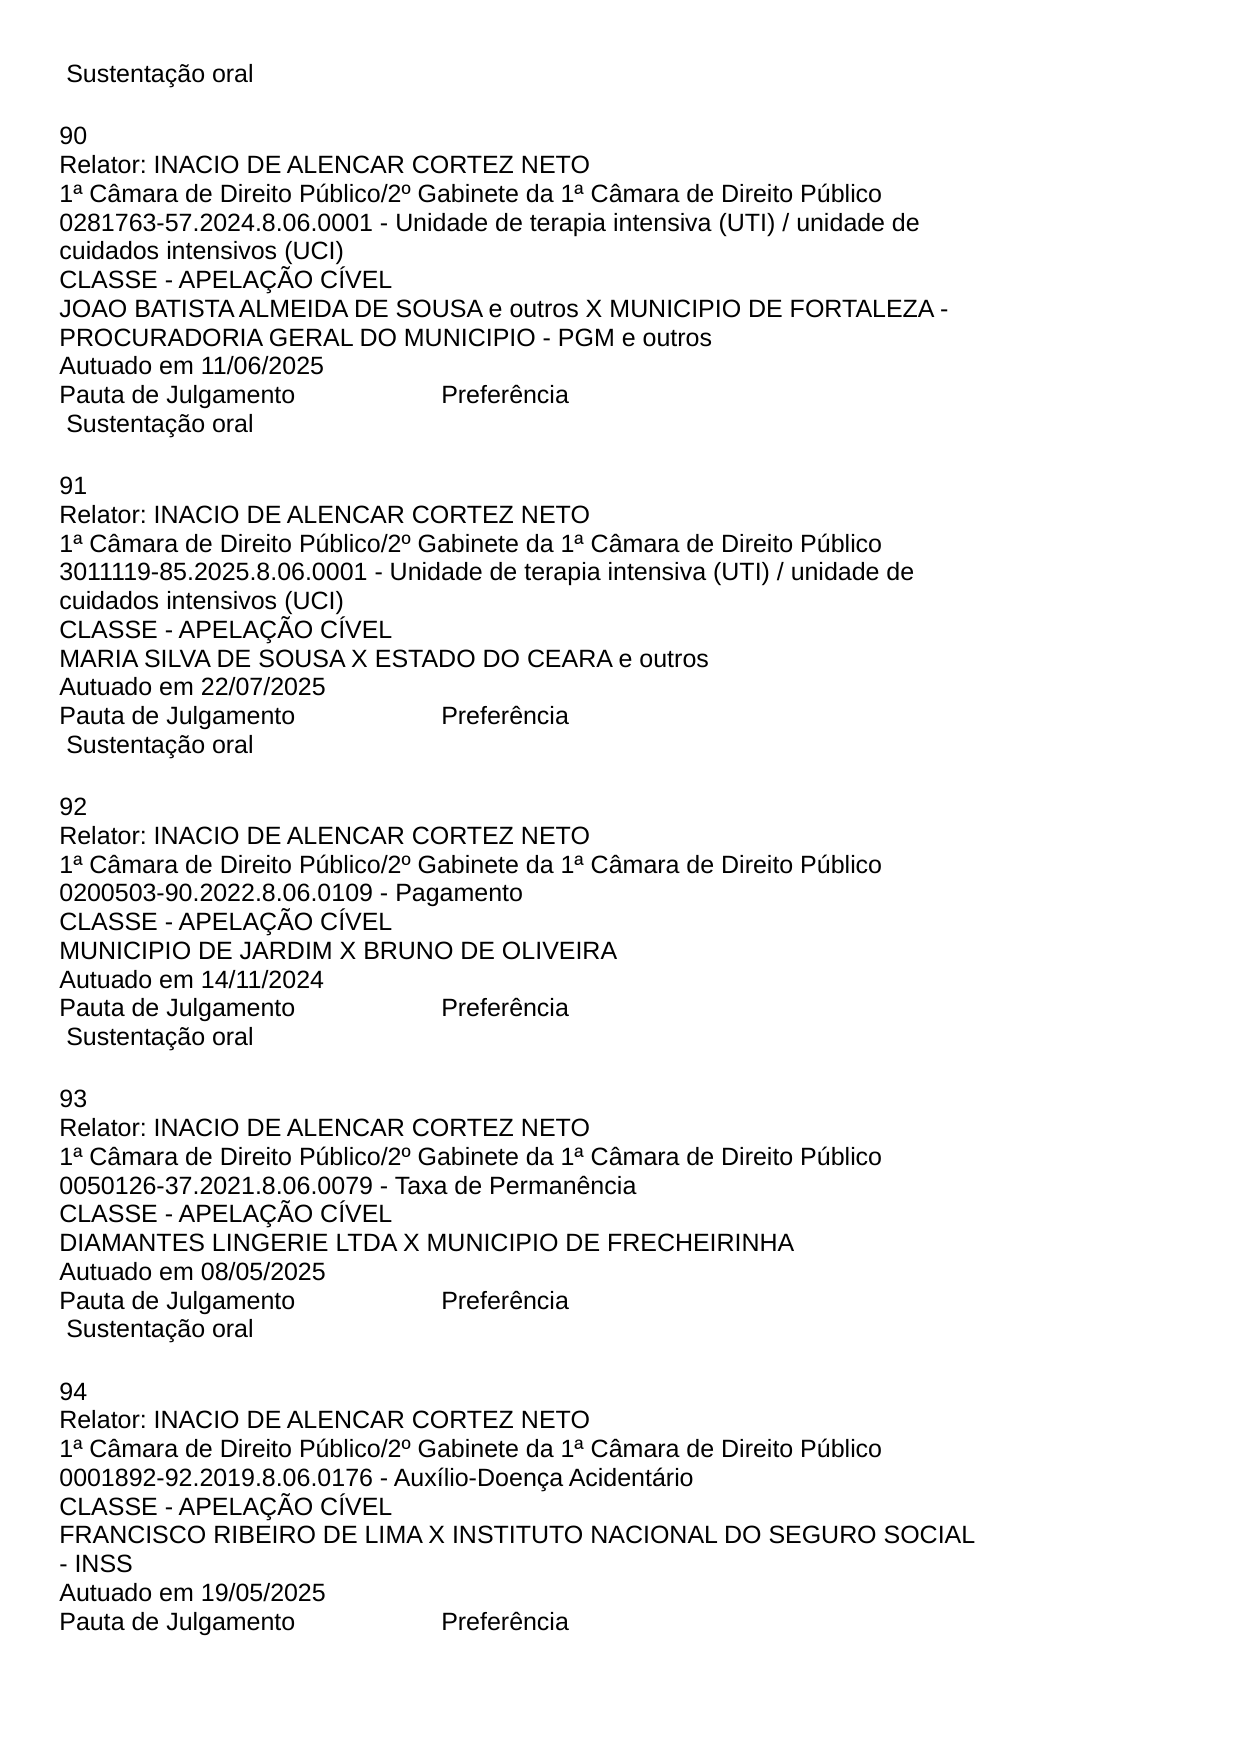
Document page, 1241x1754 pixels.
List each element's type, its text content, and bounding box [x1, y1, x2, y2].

text 3011119-85.2025.8.06.0001 - Unidade de terapia intensiva (UTI) / unidade de cuidados intensivos (UCI) [59, 557, 989, 615]
text 94 [59, 1377, 989, 1406]
text 1ª Câmara de Direito Público/2º Gabinete da 1ª Câmara de Direito Público [59, 529, 989, 557]
text CLASSE - APELAÇÃO CÍVEL [59, 1492, 989, 1521]
text CLASSE - APELAÇÃO CÍVEL [59, 265, 989, 294]
text Autuado em 14/11/2024 [59, 965, 989, 993]
text 0001892-92.2019.8.06.0176 - Auxílio-Doença Acidentário [59, 1463, 989, 1492]
text Relator: INACIO DE ALENCAR CORTEZ NETO [59, 150, 989, 179]
text Relator: INACIO DE ALENCAR CORTEZ NETO [59, 1406, 989, 1434]
text Sustentação oral [59, 730, 989, 759]
text Sustentação oral [59, 59, 989, 88]
text 1ª Câmara de Direito Público/2º Gabinete da 1ª Câmara de Direito Público [59, 179, 989, 208]
text 90 [59, 121, 989, 150]
text 0050126-37.2021.8.06.0079 - Taxa de Permanência [59, 1171, 989, 1199]
text CLASSE - APELAÇÃO CÍVEL [59, 615, 989, 644]
text Relator: INACIO DE ALENCAR CORTEZ NETO [59, 500, 989, 529]
text Sustentação oral [59, 409, 989, 438]
text Pauta de Julgamento Preferência [59, 1286, 989, 1314]
text 1ª Câmara de Direito Público/2º Gabinete da 1ª Câmara de Direito Público [59, 1142, 989, 1171]
text Autuado em 22/07/2025 [59, 672, 989, 701]
text MARIA SILVA DE SOUSA X ESTADO DO CEARA e outros [59, 644, 989, 672]
text CLASSE - APELAÇÃO CÍVEL [59, 1199, 989, 1228]
text Relator: INACIO DE ALENCAR CORTEZ NETO [59, 821, 989, 850]
text 93 [59, 1084, 989, 1113]
text 91 [59, 471, 989, 500]
text Sustentação oral [59, 1314, 989, 1343]
text FRANCISCO RIBEIRO DE LIMA X INSTITUTO NACIONAL DO SEGURO SOCIAL - INSS [59, 1521, 989, 1578]
text 92 [59, 792, 989, 821]
text Autuado em 08/05/2025 [59, 1257, 989, 1286]
text Autuado em 11/06/2025 [59, 351, 989, 380]
text CLASSE - APELAÇÃO CÍVEL [59, 907, 989, 936]
text Pauta de Julgamento Preferência [59, 701, 989, 730]
text Sustentação oral [59, 1022, 989, 1051]
text 0281763-57.2024.8.06.0001 - Unidade de terapia intensiva (UTI) / unidade de cuidados intensivos (UCI) [59, 208, 989, 265]
text 1ª Câmara de Direito Público/2º Gabinete da 1ª Câmara de Direito Público [59, 1434, 989, 1463]
text 0200503-90.2022.8.06.0109 - Pagamento [59, 878, 989, 907]
text 1ª Câmara de Direito Público/2º Gabinete da 1ª Câmara de Direito Público [59, 850, 989, 878]
text Pauta de Julgamento Preferência [59, 993, 989, 1022]
text Relator: INACIO DE ALENCAR CORTEZ NETO [59, 1113, 989, 1142]
text Pauta de Julgamento Preferência [59, 380, 989, 409]
text MUNICIPIO DE JARDIM X BRUNO DE OLIVEIRA [59, 936, 989, 965]
text JOAO BATISTA ALMEIDA DE SOUSA e outros X MUNICIPIO DE FORTALEZA - PROCURADORIA GERAL DO MUNICIPIO - PGM e outros [59, 294, 989, 351]
text Autuado em 19/05/2025 [59, 1578, 989, 1607]
text DIAMANTES LINGERIE LTDA X MUNICIPIO DE FRECHEIRINHA [59, 1228, 989, 1257]
text Pauta de Julgamento Preferência [59, 1607, 989, 1636]
